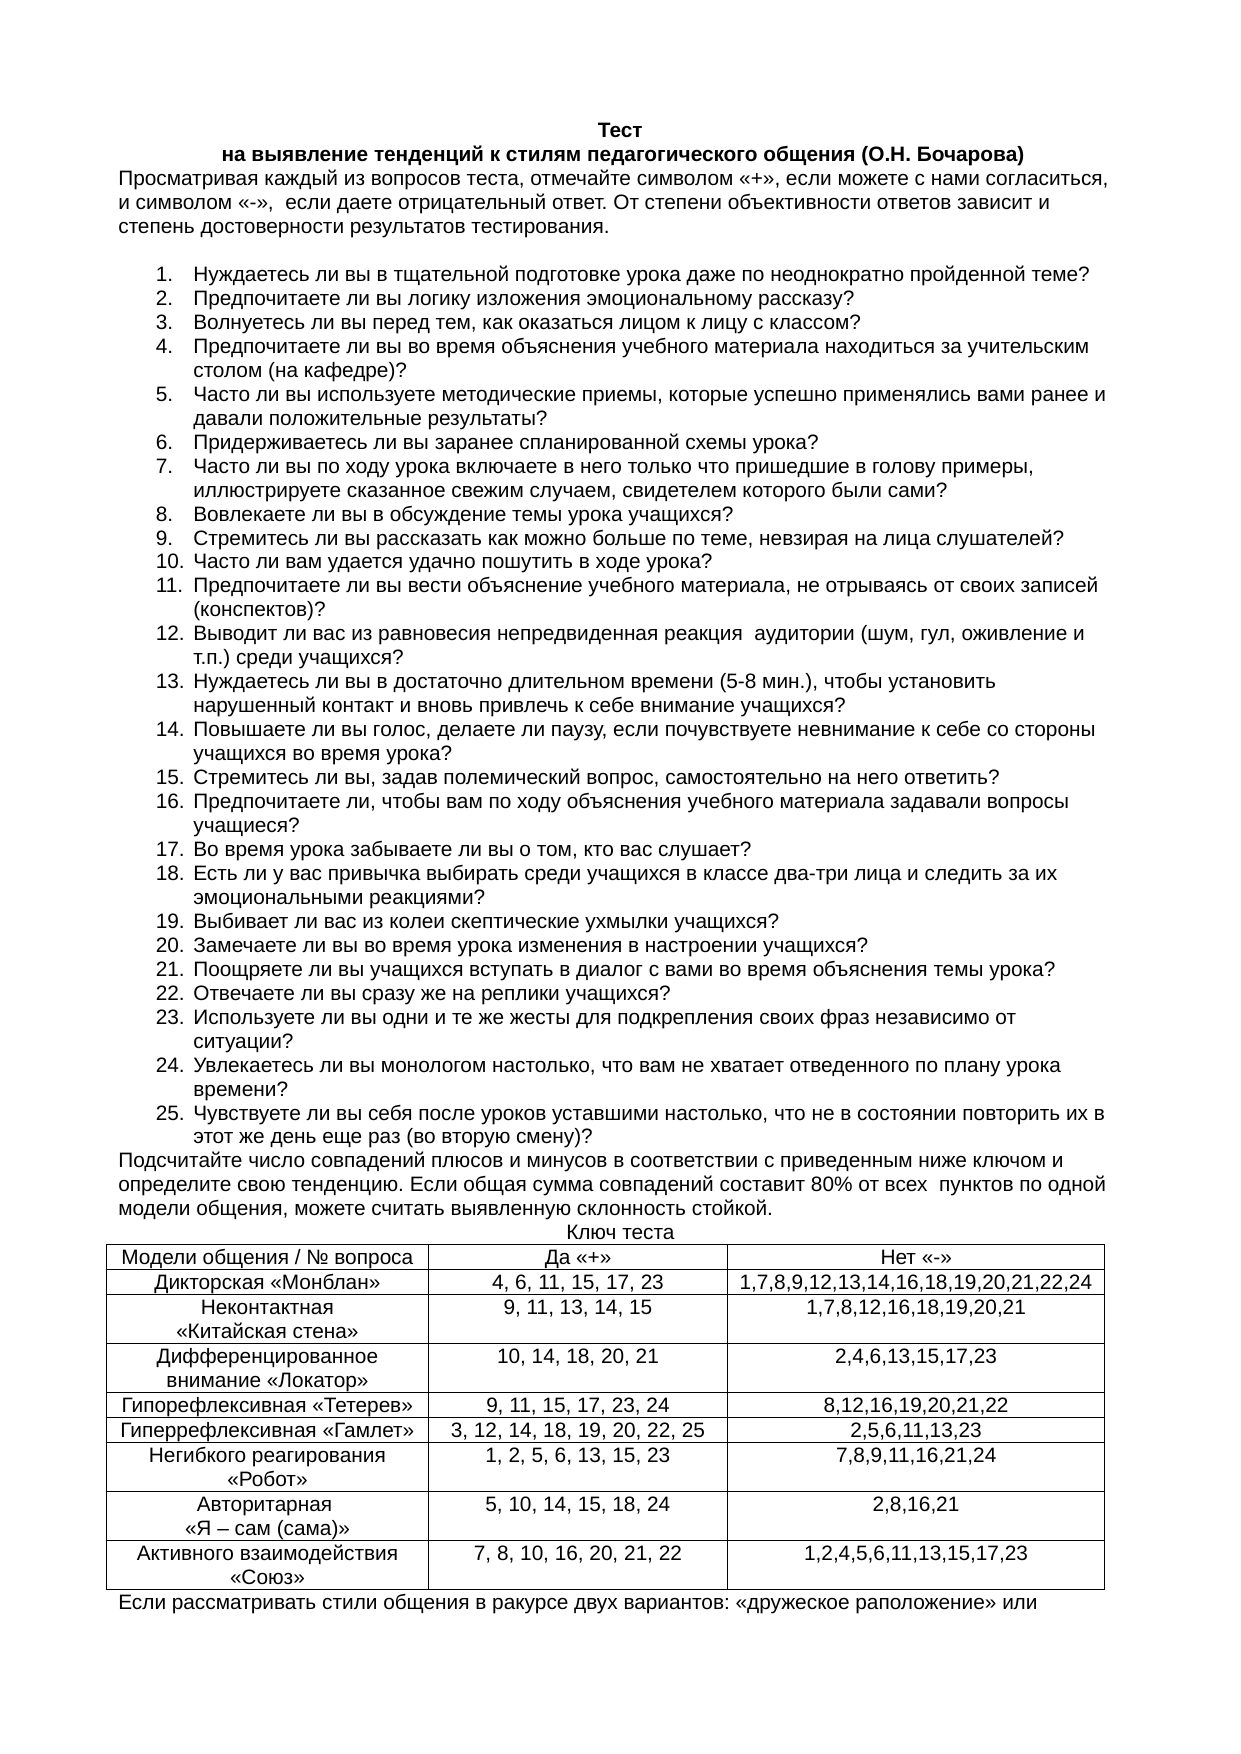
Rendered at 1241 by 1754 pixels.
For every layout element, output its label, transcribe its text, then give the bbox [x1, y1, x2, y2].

table_header Да «+» [429, 1245, 727, 1269]
table_cell 4, 6, 11, 15, 17, 23 [429, 1270, 727, 1294]
text Тест [118, 118, 1122, 142]
text Подсчитайте число совпадений плюсов и минусов в соответствии с приведенным ниже ключом и определите свою тенденцию. Если общая сумма совпадений составит 80% от всех пунктов по одной модели общения, можете считать выявленную склонность стойкой. [118, 1148, 1122, 1220]
list Нуждаетесь ли вы в тщательной подготовке урока даже по неоднократно пройденной теме? [156, 262, 1122, 286]
table_cell 1,2,4,5,6,11,13,15,17,23 [728, 1541, 1104, 1589]
list Предпочитаете ли вы вести объяснение учебного материала, не отрываясь от своих записей (конспектов)? [156, 573, 1122, 621]
table_cell 9, 11, 13, 14, 15 [429, 1295, 727, 1343]
text Ключ теста [118, 1220, 1122, 1244]
list Поощряете ли вы учащихся вступать в диалог с вами во время объяснения темы урока? [156, 957, 1122, 981]
text Если рассматривать стили общения в ракурсе двух вариантов: «дружеское раположение» или [118, 1590, 1122, 1614]
table_header Модели общения / № вопроса [107, 1245, 428, 1269]
table_cell 2,4,6,13,15,17,23 [728, 1344, 1104, 1392]
list Выбивает ли вас из колеи скептические ухмылки учащихся? [156, 909, 1122, 933]
text на выявление тенденций к стилям педагогического общения (О.Н. Бочарова) [118, 142, 1122, 166]
table_cell Дикторская «Монблан» [107, 1270, 428, 1294]
table_cell Дифференцированное внимание «Локатор» [107, 1344, 428, 1392]
list Предпочитаете ли, чтобы вам по ходу объяснения учебного материала задавали вопросы учащиеся? [156, 789, 1122, 837]
list Часто ли вам удается удачно пошутить в ходе урока? [156, 549, 1122, 573]
table_cell Активного взаимодействия «Союз» [107, 1541, 428, 1589]
table_cell 10, 14, 18, 20, 21 [429, 1344, 727, 1392]
list Выводит ли вас из равновесия непредвиденная реакция аудитории (шум, гул, оживление и т.п.) среди учащихся? [156, 621, 1122, 669]
list Есть ли у вас привычка выбирать среди учащихся в классе два-три лица и следить за их эмоциональными реакциями? [156, 861, 1122, 909]
table_cell 7,8,9,11,16,21,24 [728, 1443, 1104, 1491]
list Увлекаетесь ли вы монологом настолько, что вам не хватает отведенного по плану урока времени? [156, 1052, 1122, 1100]
list Вовлекаете ли вы в обсуждение темы урока учащихся? [156, 501, 1122, 525]
list Предпочитаете ли вы во время объяснения учебного материала находиться за учительским столом (на кафедре)? [156, 334, 1122, 382]
table_cell Гиперрефлексивная «Гамлет» [107, 1418, 428, 1442]
table_cell 2,8,16,21 [728, 1492, 1104, 1540]
table_cell Негибкого реагирования «Робот» [107, 1443, 428, 1491]
list Нуждаетесь ли вы в достаточно длительном времени (5-8 мин.), чтобы установить нарушенный контакт и вновь привлечь к себе внимание учащихся? [156, 669, 1122, 717]
list Чувствуете ли вы себя после уроков уставшими настолько, что не в состоянии повторить их в этот же день еще раз (во вторую смену)? [156, 1100, 1122, 1148]
table_cell 2,5,6,11,13,23 [728, 1418, 1104, 1442]
table_cell Авторитарная «Я – сам (сама)» [107, 1492, 428, 1540]
list Придерживаетесь ли вы заранее спланированной схемы урока? [156, 429, 1122, 453]
table_cell 3, 12, 14, 18, 19, 20, 22, 25 [429, 1418, 727, 1442]
table_cell 9, 11, 15, 17, 23, 24 [429, 1393, 727, 1417]
text Просматривая каждый из вопросов теста, отмечайте символом «+», если можете с нами согласиться, и символом «-», если даете отрицательный ответ. От степени объективности ответов зависит и степень достоверности результатов тестирования. [118, 166, 1122, 238]
list Замечаете ли вы во время урока изменения в настроении учащихся? [156, 933, 1122, 957]
list Часто ли вы используете методические приемы, которые успешно применялись вами ранее и давали положительные результаты? [156, 382, 1122, 429]
list Стремитесь ли вы, задав полемический вопрос, самостоятельно на него ответить? [156, 765, 1122, 789]
list Волнуетесь ли вы перед тем, как оказаться лицом к лицу с классом? [156, 310, 1122, 334]
table_cell Гипорефлексивная «Тетерев» [107, 1393, 428, 1417]
list Во время урока забываете ли вы о том, кто вас слушает? [156, 837, 1122, 861]
list Стремитесь ли вы рассказать как можно больше по теме, невзирая на лица слушателей? [156, 525, 1122, 549]
table_cell 1,7,8,9,12,13,14,16,18,19,20,21,22,24 [728, 1270, 1104, 1294]
table_cell Неконтактная «Китайская стена» [107, 1295, 428, 1343]
list Часто ли вы по ходу урока включаете в него только что пришедшие в голову примеры, иллюстрируете сказанное свежим случаем, свидетелем которого были сами? [156, 453, 1122, 501]
table_cell 1,7,8,12,16,18,19,20,21 [728, 1295, 1104, 1343]
table_cell 5, 10, 14, 15, 18, 24 [429, 1492, 727, 1540]
table_cell 8,12,16,19,20,21,22 [728, 1393, 1104, 1417]
table_cell 7, 8, 10, 16, 20, 21, 22 [429, 1541, 727, 1589]
list Повышаете ли вы голос, делаете ли паузу, если почувствуете невнимание к себе со стороны учащихся во время урока? [156, 717, 1122, 765]
table_header Нет «-» [728, 1245, 1104, 1269]
list Отвечаете ли вы сразу же на реплики учащихся? [156, 981, 1122, 1004]
list Используете ли вы одни и те же жесты для подкрепления своих фраз независимо от ситуации? [156, 1004, 1122, 1052]
list Предпочитаете ли вы логику изложения эмоциональному рассказу? [156, 286, 1122, 310]
table_cell 1, 2, 5, 6, 13, 15, 23 [429, 1443, 727, 1491]
